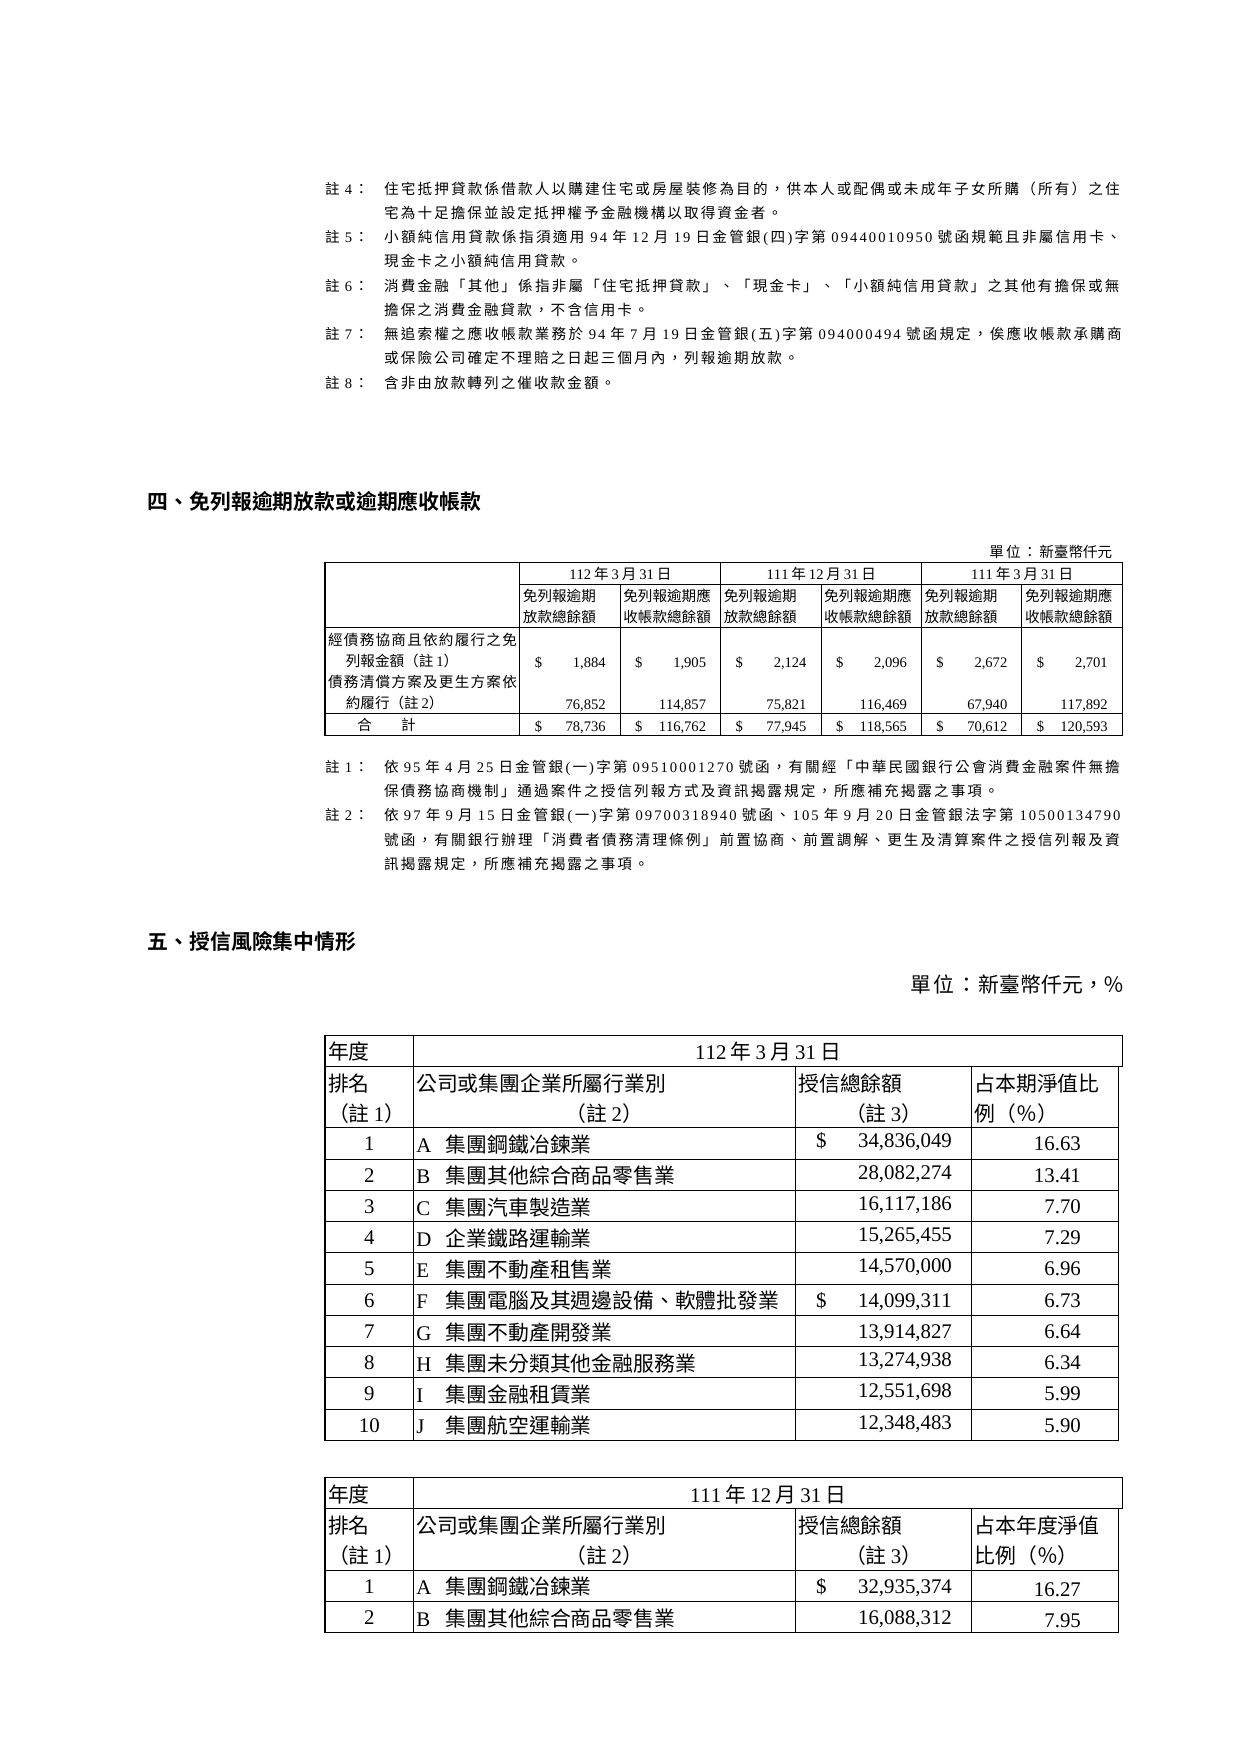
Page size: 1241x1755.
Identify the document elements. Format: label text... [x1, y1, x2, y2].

table_cell I 集團金融租賃業 [414, 1378, 795, 1408]
table_cell 免列報逾期 放款總餘額 [922, 585, 1021, 627]
table_cell 債務清償方案及更生方案依約履行（註2） [326, 670, 519, 713]
table_cell $ 2,124 [721, 628, 821, 670]
table_cell 占本年度淨值比例（％） [972, 1509, 1118, 1569]
table_cell 7 [326, 1316, 413, 1346]
table_cell 16,117,186 [796, 1191, 971, 1221]
table_cell 10 [326, 1410, 413, 1440]
table_cell 占本期淨值比例（％） [972, 1067, 1118, 1127]
table_header 年度 [326, 1036, 413, 1066]
text 註2： 依97年9月15日金管銀(一)字第09700318940號函、105年9月20日金管銀法字第10500134790號函，有關銀行辦理「消費者債務清理條例」前置協商、前置調解、更生及清算案件之授信列報及資訊揭露規定，所應補充揭露之事項。 [325, 804, 1122, 873]
table_cell 免列報逾期應收帳款總餘額 [1022, 585, 1122, 627]
table_cell D 企業鐵路運輸業 [414, 1222, 795, 1252]
table_cell 3 [326, 1191, 413, 1221]
table_cell 15,265,455 [796, 1222, 971, 1252]
text 註4： 住宅抵押貸款係借款人以購建住宅或房屋裝修為目的，供本人或配偶或未成年子女所購（所有）之住宅為十足擔保並設定抵押權予金融機構以取得資金者。 [325, 177, 1122, 223]
table_header [326, 563, 519, 627]
table_cell 1 [326, 1571, 413, 1601]
table_cell 12,551,698 [796, 1378, 971, 1408]
text 單位：新臺幣仟元，％ [148, 968, 1124, 998]
table_cell 免列報逾期 放款總餘額 [520, 585, 620, 627]
table_cell 5 [326, 1253, 413, 1283]
table_cell 28,082,274 [796, 1160, 971, 1190]
table_cell $ 118,565 [822, 714, 921, 735]
table_cell 76,852 [520, 670, 620, 713]
table_cell A 集團鋼鐵冶鍊業 [414, 1128, 795, 1158]
text 註1： 依95年4月25日金管銀(一)字第09510001270號函，有關經「中華民國銀行公會消費金融案件無擔保債務協商機制」通過案件之授信列報方式及資訊揭露規定，所應補充揭露之事項。 [325, 755, 1122, 801]
table_cell 117,892 [1022, 670, 1122, 713]
table_cell 2 [326, 1160, 413, 1190]
table_cell 6 [326, 1285, 413, 1315]
table_cell $ 32,935,374 [796, 1571, 971, 1601]
table_cell 116,469 [822, 670, 921, 713]
table_cell 公司或集團企業所屬行業別 （註2） [414, 1509, 795, 1569]
table_header 112年3月31日 [414, 1036, 1122, 1066]
table_cell G 集團不動產開發業 [414, 1316, 795, 1346]
table_cell 排名 （註1） [326, 1509, 413, 1569]
table_cell 14,570,000 [796, 1253, 971, 1283]
table_cell H 集團未分類其他金融服務業 [414, 1347, 795, 1377]
table_cell 16.27 [972, 1571, 1118, 1601]
table_cell $ 2,701 [1022, 628, 1122, 670]
table_cell J 集團航空運輸業 [414, 1410, 795, 1440]
table_header 111年3月31日 [922, 563, 1122, 584]
table_cell 7.95 [972, 1602, 1118, 1632]
table_cell 9 [326, 1378, 413, 1408]
table_cell 2 [326, 1602, 413, 1632]
table_cell 4 [326, 1222, 413, 1252]
table_cell 16.63 [972, 1128, 1118, 1158]
table_cell 合 計 [326, 714, 519, 735]
table_cell B 集團其他綜合商品零售業 [414, 1160, 795, 1190]
text 五、授信風險集中情形 [148, 926, 1138, 956]
text 註7： 無追索權之應收帳款業務於94年7月19日金管銀(五)字第094000494號函規定，俟應收帳款承購商或保險公司確定不理賠之日起三個月內，列報逾期放款。 [325, 323, 1122, 368]
table_cell 16,088,312 [796, 1602, 971, 1632]
table_cell 8 [326, 1347, 413, 1377]
table_cell 公司或集團企業所屬行業別 （註2） [414, 1067, 795, 1127]
table_cell 75,821 [721, 670, 821, 713]
table_cell B 集團其他綜合商品零售業 [414, 1602, 795, 1632]
text 單位：新臺幣仟元 [148, 540, 1112, 562]
table_cell 1 [326, 1128, 413, 1158]
table_cell 6.73 [972, 1285, 1118, 1315]
table_cell 6.96 [972, 1253, 1118, 1283]
table_cell $ 14,099,311 [796, 1285, 971, 1315]
table_cell $ 2,096 [822, 628, 921, 670]
table_cell E 集團不動產租售業 [414, 1253, 795, 1283]
table_cell 12,348,483 [796, 1410, 971, 1440]
table_header 111年12月31日 [721, 563, 921, 584]
table_cell 6.64 [972, 1316, 1118, 1346]
table_cell 7.70 [972, 1191, 1118, 1221]
table_cell $ 34,836,049 [796, 1128, 971, 1158]
table_cell 5.90 [972, 1410, 1118, 1440]
table_cell $ 2,672 [922, 628, 1021, 670]
table_cell $ 116,762 [621, 714, 720, 735]
table_cell 授信總餘額 （註3） [796, 1509, 971, 1569]
table_header 111年12月31日 [414, 1478, 1122, 1508]
table_cell 5.99 [972, 1378, 1118, 1408]
table_cell 13.41 [972, 1160, 1118, 1190]
table_cell 授信總餘額 （註3） [796, 1067, 971, 1127]
text 註8： 含非由放款轉列之催收款金額。 [325, 371, 1122, 392]
table_cell F 集團電腦及其週邊設備、軟體批發業 [414, 1285, 795, 1315]
table_cell 13,274,938 [796, 1347, 971, 1377]
table_cell $ 77,945 [721, 714, 821, 735]
table_cell 6.34 [972, 1347, 1118, 1377]
table_cell 67,940 [922, 670, 1021, 713]
table_cell 免列報逾期應收帳款總餘額 [621, 585, 720, 627]
text 註5： 小額純信用貸款係指須適用94年12月19日金管銀(四)字第09440010950號函規範且非屬信用卡、現金卡之小額純信用貸款。 [325, 226, 1122, 271]
table_cell 免列報逾期應收帳款總餘額 [822, 585, 921, 627]
table_cell 免列報逾期 放款總餘額 [721, 585, 821, 627]
table_cell 13,914,827 [796, 1316, 971, 1346]
table_cell 7.29 [972, 1222, 1118, 1252]
table_header 年度 [326, 1478, 413, 1508]
table_cell $ 1,884 [520, 628, 620, 670]
table_cell 經債務協商且依約履行之免列報金額（註1） [326, 628, 519, 670]
table_cell $ 120,593 [1022, 714, 1122, 735]
table_cell 114,857 [621, 670, 720, 713]
table_cell C 集團汽車製造業 [414, 1191, 795, 1221]
table_cell $ 70,612 [922, 714, 1021, 735]
table_cell 排名 （註1） [326, 1067, 413, 1127]
table_header 112年3月31日 [520, 563, 720, 584]
text 四、免列報逾期放款或逾期應收帳款 [148, 485, 1138, 515]
table_cell $ 1,905 [621, 628, 720, 670]
table_cell $ 78,736 [520, 714, 620, 735]
table_cell A 集團鋼鐵冶鍊業 [414, 1571, 795, 1601]
text 註6： 消費金融「其他」係指非屬「住宅抵押貸款」、「現金卡」、「小額純信用貸款」之其他有擔保或無擔保之消費金融貸款，不含信用卡。 [325, 274, 1122, 320]
